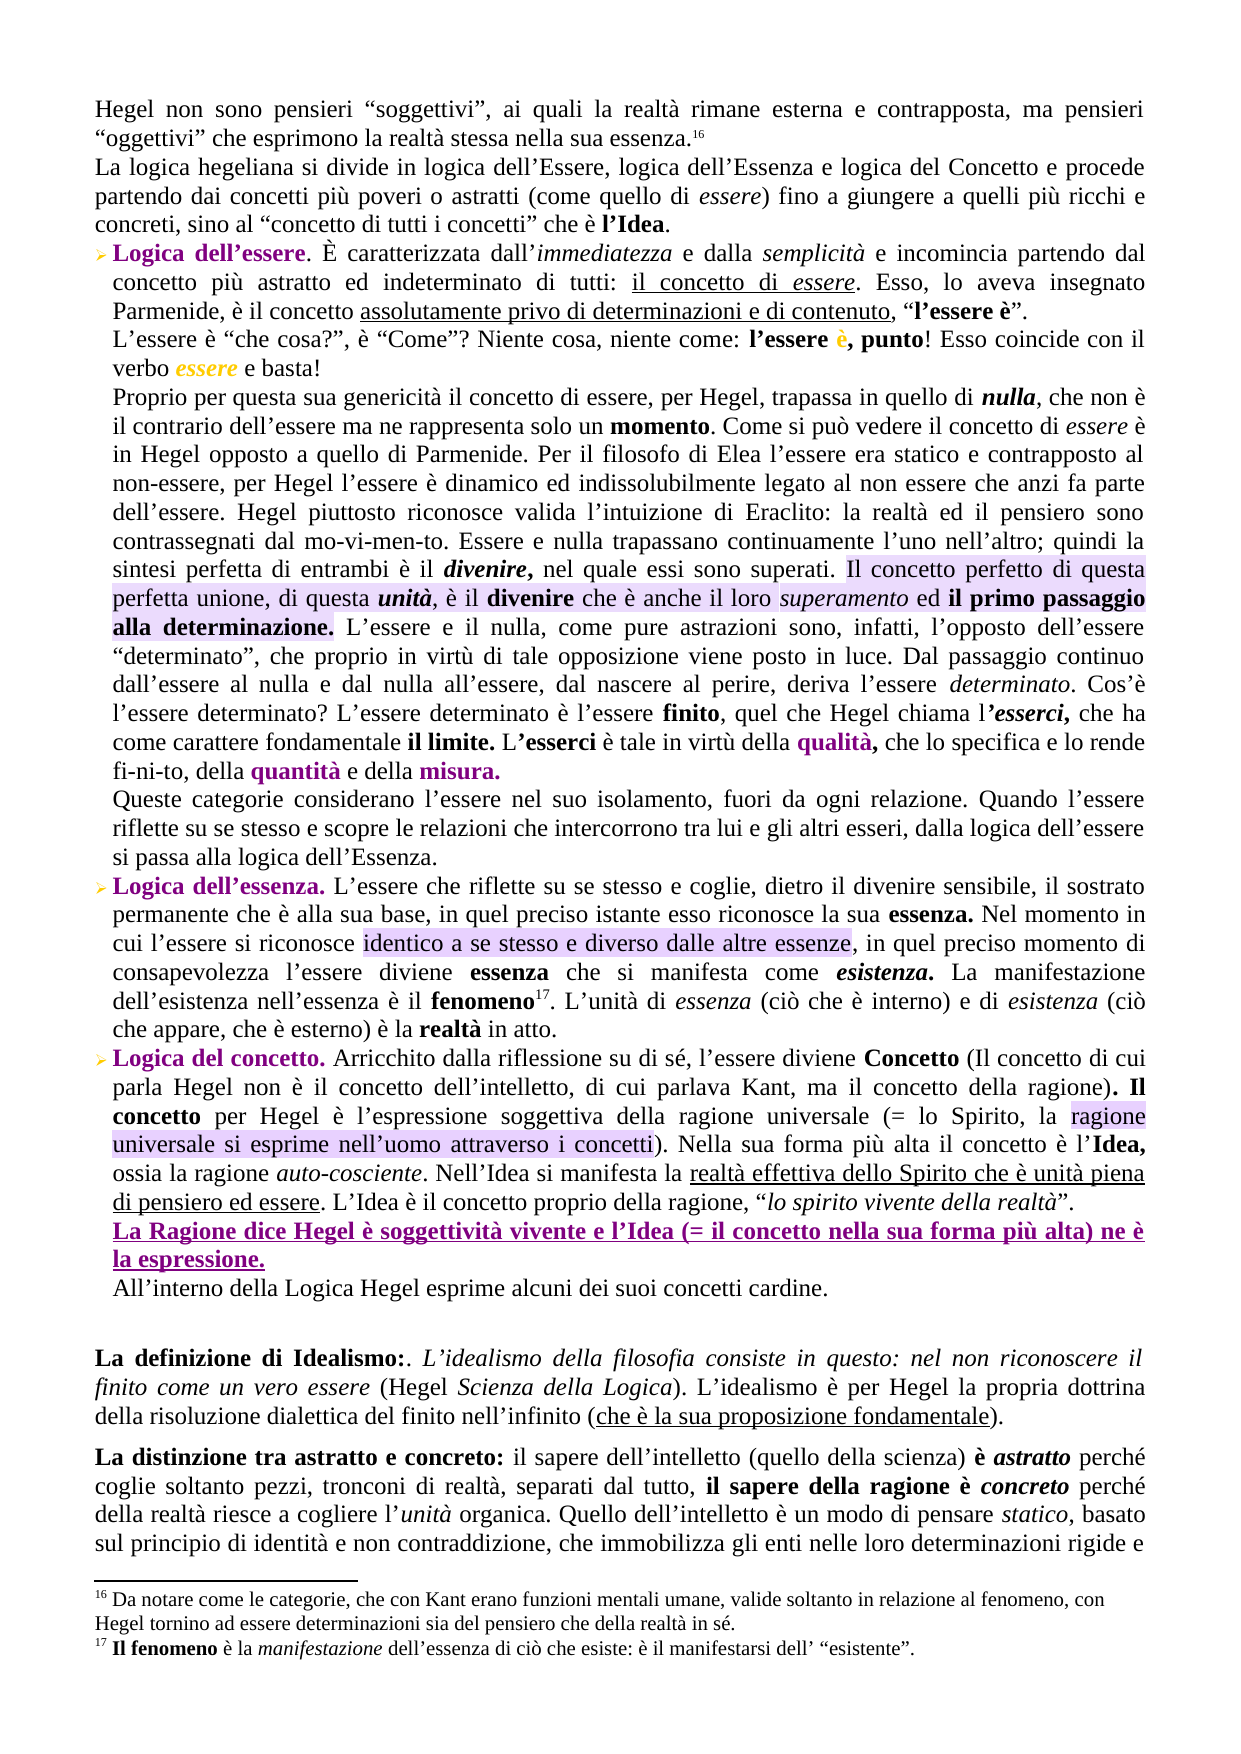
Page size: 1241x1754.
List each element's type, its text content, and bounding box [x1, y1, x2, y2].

text Da notare come le categorie, che con Kant erano funzioni mentali umane, valide soltanto in relazione al fenomeno, con Hegel tornino ad essere determinazioni sia del pensiero che della realtà in sé. [94, 1587, 1146, 1635]
list Il fenomeno è la manifestazione dell’essenza di ciò che esiste: è il manifestarsi dell’ “esistente”. [94, 1635, 1146, 1659]
text Hegel non sono pensieri “soggettivi”, ai quali la realtà rimane esterna e contrapposta, ma pensieri “oggettivi” che esprimono la realtà stessa nella sua essenza. [94, 94, 1146, 152]
text All’interno della Logica Hegel esprime alcuni dei suoi concetti cardine. [112, 1273, 1146, 1302]
text L’essere è “che cosa?”, è “Come”? Niente cosa, niente come: l’essere è, punto! Esso coincide con il verbo essere e basta! [112, 324, 1146, 382]
list Logica dell’essere. È caratterizzata dall’immediatezza e dalla semplicità e incomincia partendo dal concetto più astratto ed indeterminato di tutti: il concetto di essere. Esso, lo aveva insegnato Parmenide, è il concetto assolutamente privo di determinazioni e di contenuto, “l’essere è”. [94, 238, 1146, 324]
text La distinzione tra astratto e concreto: il sapere dell’intelletto (quello della scienza) è astratto perché coglie soltanto pezzi, tronconi di realtà, separati dal tutto, il sapere della ragione è concreto perché della realtà riesce a cogliere l’unità organica. Quello dell’intelletto è un modo di pensare statico, basato sul principio di identità e non contraddizione, che immobilizza gli enti nelle loro determinazioni rigide e [94, 1442, 1146, 1557]
text La logica hegeliana si divide in logica dell’Essere, logica dell’Essenza e logica del Concetto e procede partendo dai concetti più poveri o astratti (come quello di essere) fino a giungere a quelli più ricchi e concreti, sino al “concetto di tutti i concetti” che è l’Idea. [94, 152, 1146, 238]
text Proprio per questa sua genericità il concetto di essere, per Hegel, trapassa in quello di nulla, che non è il contrario dell’essere ma ne rappresenta solo un momento. Come si può vedere il concetto di essere è in Hegel opposto a quello di Parmenide. Per il filosofo di Elea l’essere era statico e contrapposto al non-essere, per Hegel l’essere è dinamico ed indissolubilmente legato al non essere che anzi fa parte dell’essere. Hegel piuttosto riconosce valida l’intuizione di Eraclito: la realtà ed il pensiero sono contrassegnati dal mo-vi-men-to. Essere e nulla trapassano continuamente l’uno nell’altro; quindi la sintesi perfetta di entrambi è il divenire, nel quale essi sono superati. Il concetto perfetto di questa perfetta unione, di questa unità, è il divenire che è anche il loro superamento ed il primo passaggio alla determinazione. L’essere e il nulla, come pure astrazioni sono, infatti, l’opposto dell’essere “determinato”, che proprio in virtù di tale opposizione viene posto in luce. Dal passaggio continuo dall’essere al nulla e dal nulla all’essere, dal nascere al perire, deriva l’essere determinato. Cos’è l’essere determinato? L’essere determinato è l’essere finito, quel che Hegel chiama l’esserci, che ha come carattere fondamentale il limite. L’esserci è tale in virtù della qualità, che lo specifica e lo rende fi-ni-to, della quantità e della misura. [112, 382, 1146, 784]
list Logica dell’essenza. L’essere che riflette su se stesso e coglie, dietro il divenire sensibile, il sostrato permanente che è alla sua base, in quel preciso istante esso riconosce la sua essenza. Nel momento in cui l’essere si riconosce identico a se stesso e diverso dalle altre essenze, in quel preciso momento di consapevolezza l’essere diviene essenza che si manifesta come esistenza. La manifestazione dell’esistenza nell’essenza è il fenomeno. L’unità di essenza (ciò che è interno) e di esistenza (ciò che appare, che è esterno) è la realtà in atto. [94, 871, 1146, 1043]
text Queste categorie considerano l’essere nel suo isolamento, fuori da ogni relazione. Quando l’essere riflette su se stesso e scopre le relazioni che intercorrono tra lui e gli altri esseri, dalla logica dell’essere si passa alla logica dell’Essenza. [112, 784, 1146, 871]
text La Ragione dice Hegel è soggettività vivente e l’Idea (= il concetto nella sua forma più alta) ne è la espressione. [112, 1216, 1146, 1273]
text La definizione di Idealismo:. L’idealismo della filosofia consiste in questo: nel non riconoscere il finito come un vero essere (Hegel Scienza della Logica). L’idealismo è per Hegel la propria dottrina della risoluzione dialettica del finito nell’infinito (che è la sua proposizione fondamentale). [94, 1343, 1146, 1429]
list Logica del concetto. Arricchito dalla riflessione su di sé, l’essere diviene Concetto (Il concetto di cui parla Hegel non è il concetto dell’intelletto, di cui parlava Kant, ma il concetto della ragione). Il concetto per Hegel è l’espressione soggettiva della ragione universale (= lo Spirito, la ragione universale si esprime nell’uomo attraverso i concetti). Nella sua forma più alta il concetto è l’Idea, ossia la ragione auto-cosciente. Nell’Idea si manifesta la realtà effettiva dello Spirito che è unità piena di pensiero ed essere. L’Idea è il concetto proprio della ragione, “lo spirito vivente della realtà”. [94, 1043, 1146, 1216]
